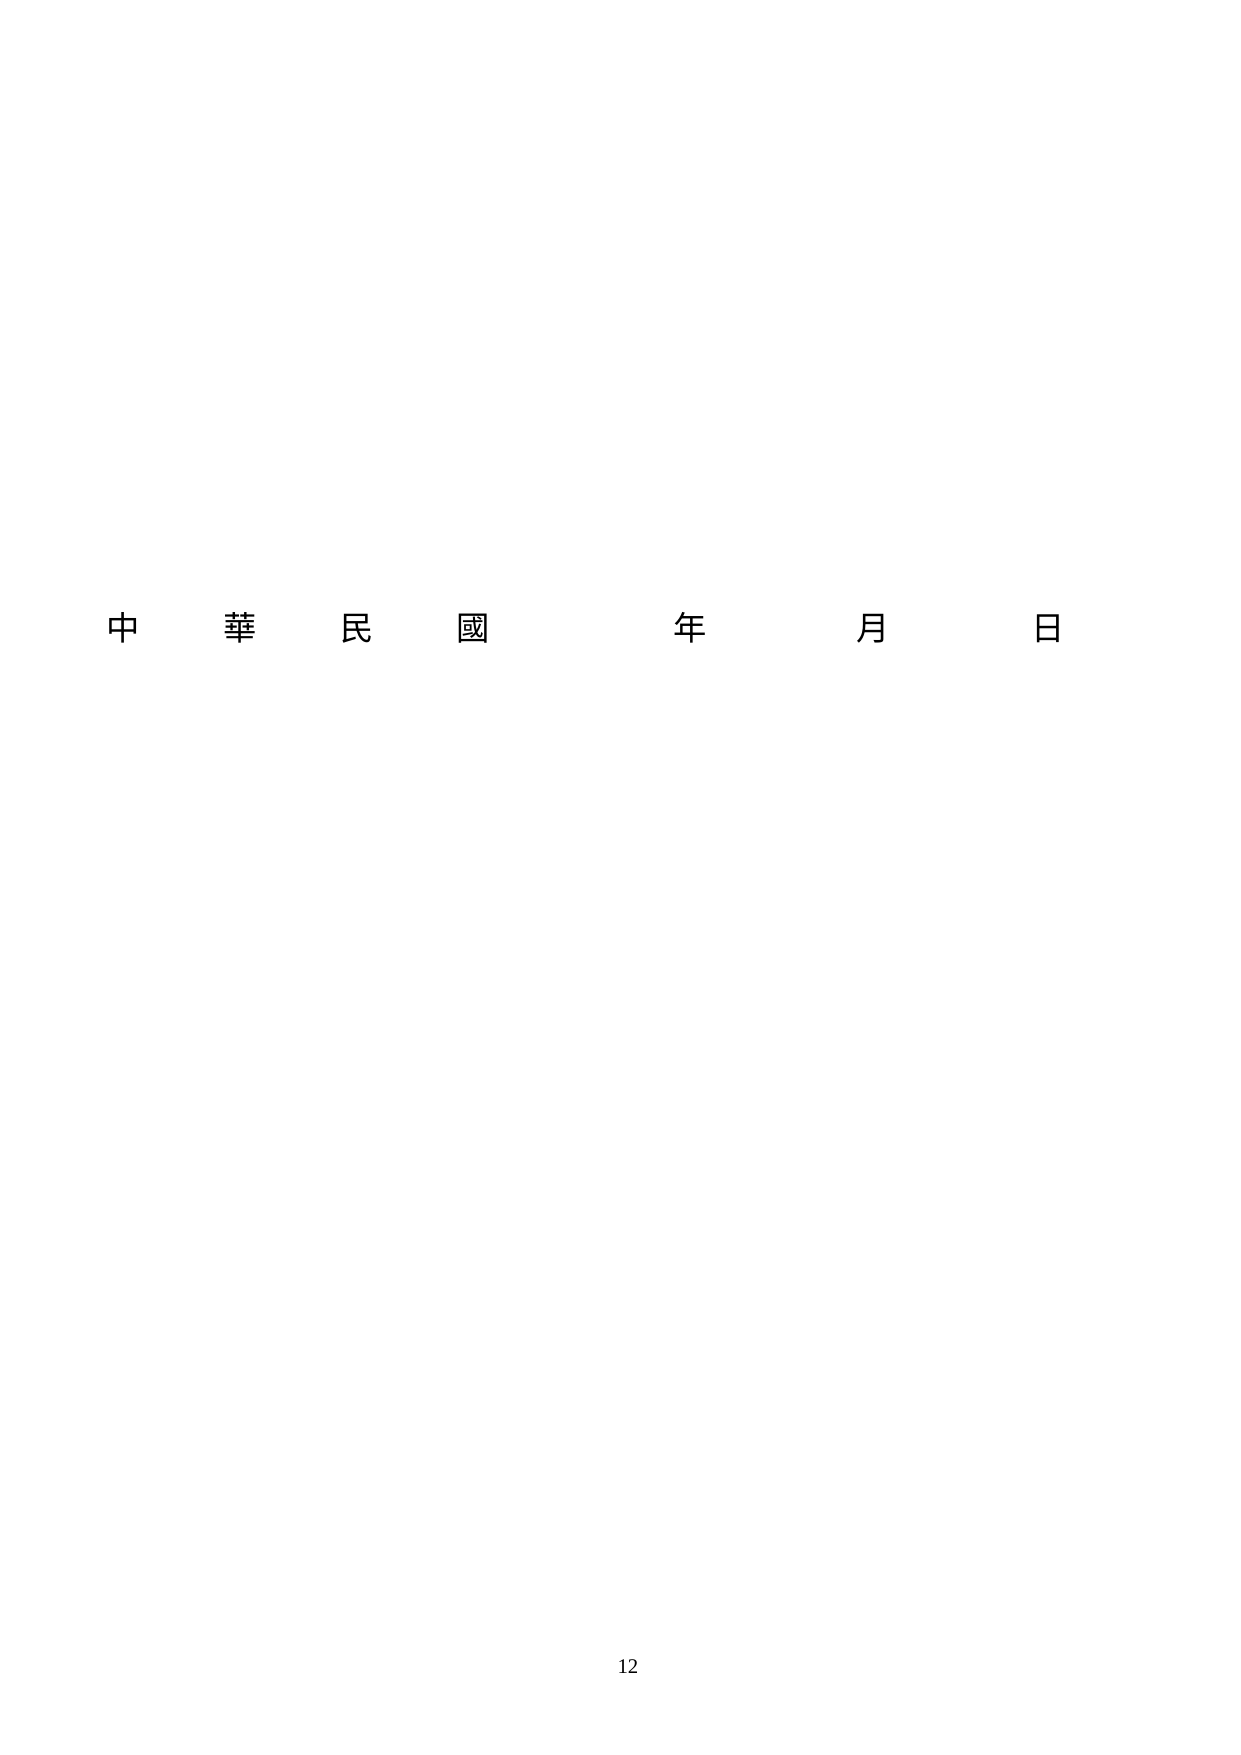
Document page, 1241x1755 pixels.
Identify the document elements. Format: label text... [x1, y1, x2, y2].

text 中 華 民 國 年 月 日 [106, 584, 1137, 646]
